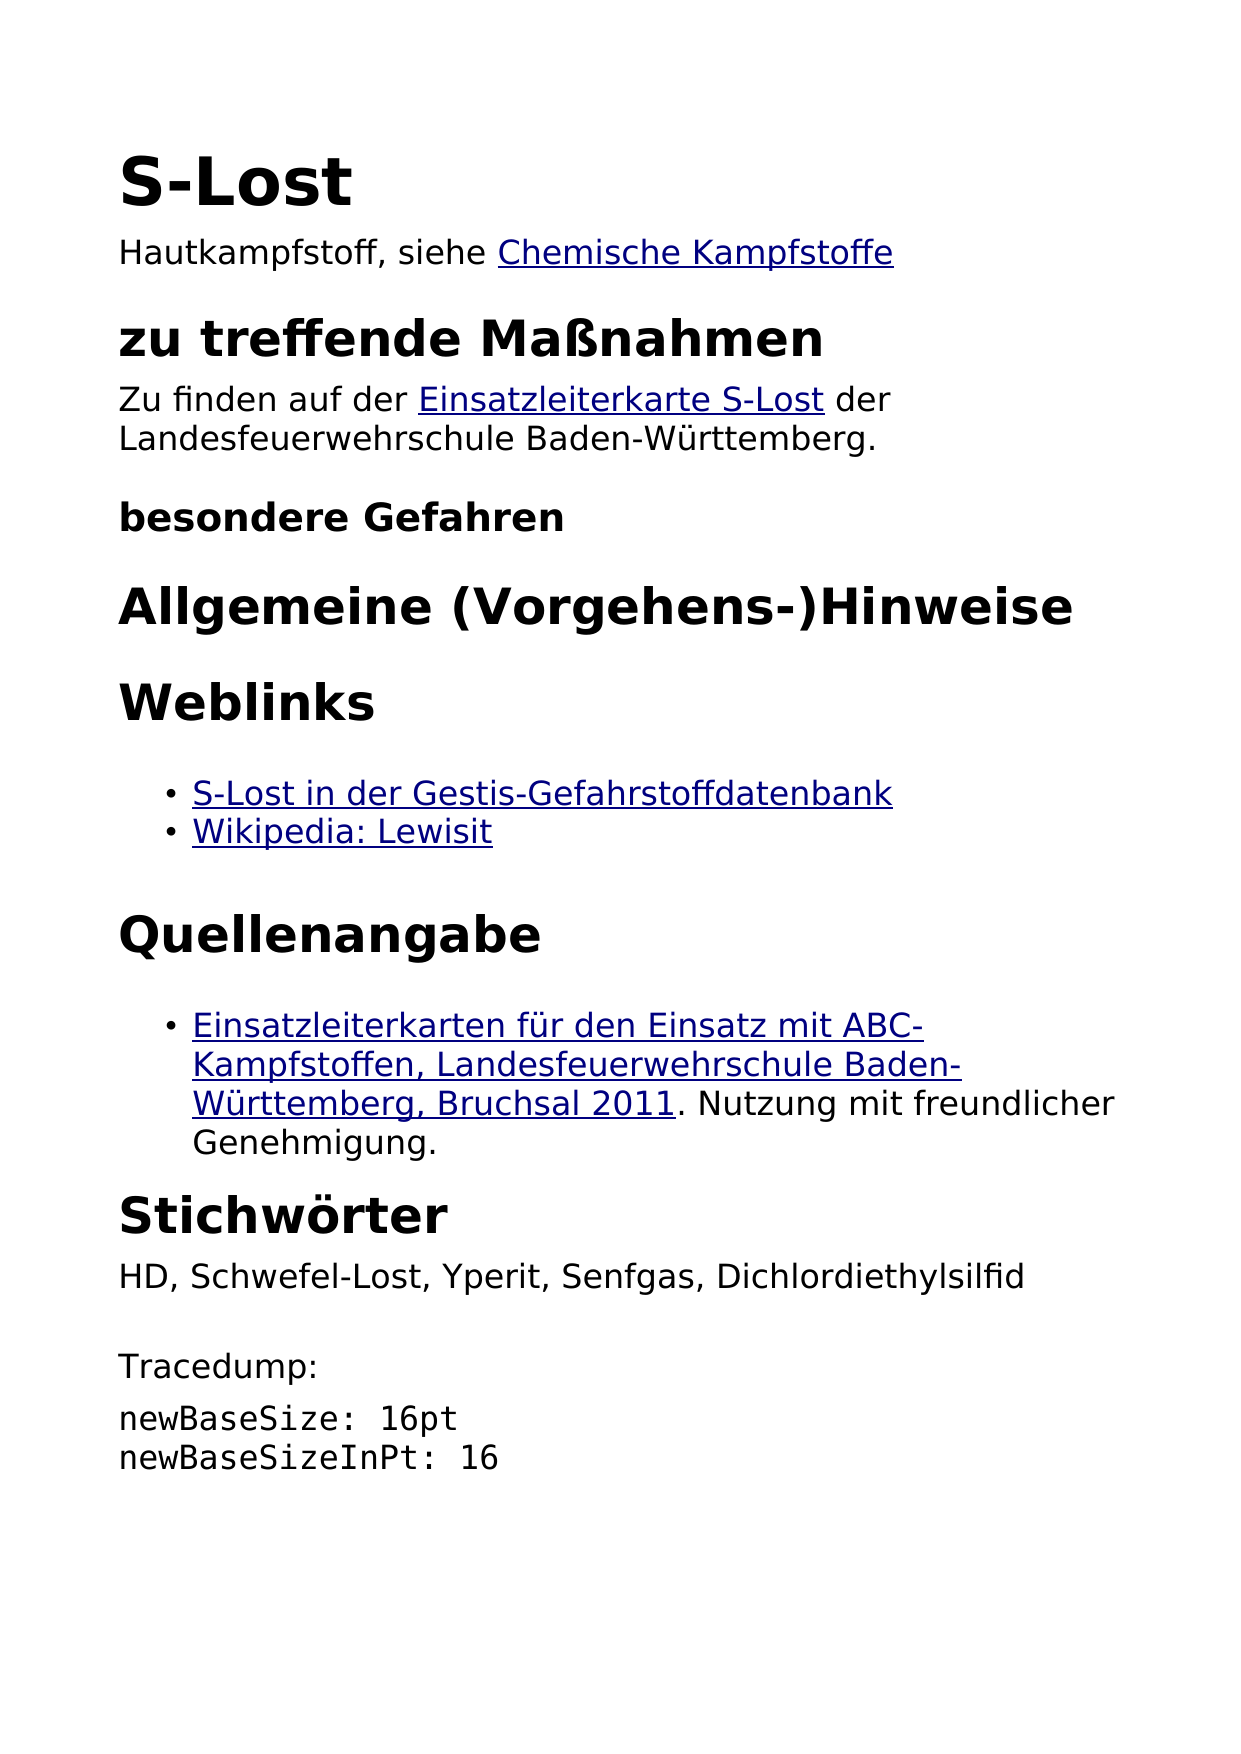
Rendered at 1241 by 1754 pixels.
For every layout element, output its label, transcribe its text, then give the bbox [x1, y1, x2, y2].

text Zu finden auf der Einsatzleiterkarte S-Lost der Landesfeuerwehrschule Baden-Württemberg. [118, 380, 1122, 458]
subtitle Quellenangabe [118, 906, 1122, 964]
text Hautkampfstoff, siehe Chemische Kampfstoffe [118, 233, 1122, 272]
subtitle Stichwörter [118, 1187, 1122, 1245]
subtitle S-Lost [118, 143, 1122, 221]
subtitle Weblinks [118, 674, 1122, 732]
list Einsatzleiterkarten für den Einsatz mit ABC-Kampfstoffen, Landesfeuerwehrschule Baden-Württemberg, Bruchsal 2011. Nutzung mit freundlicher Genehmigung. [177, 1007, 1122, 1162]
text Tracedump: [118, 1309, 1122, 1387]
list S-Lost in der Gestis-Gefahrstoffdatenbank [177, 774, 1122, 813]
list Wikipedia: Lewisit [177, 813, 1122, 852]
subtitle besondere Gefahren [118, 496, 1122, 541]
subtitle Allgemeine (Vorgehens-)Hinweise [118, 578, 1122, 636]
text HD, Schwefel-Lost, Yperit, Senfgas, Dichlordiethylsilfid [118, 1258, 1122, 1297]
subtitle zu treffende Maßnahmen [118, 309, 1122, 368]
text newBaseSize: 16pt newBaseSizeInPt: 16 [118, 1399, 1122, 1477]
